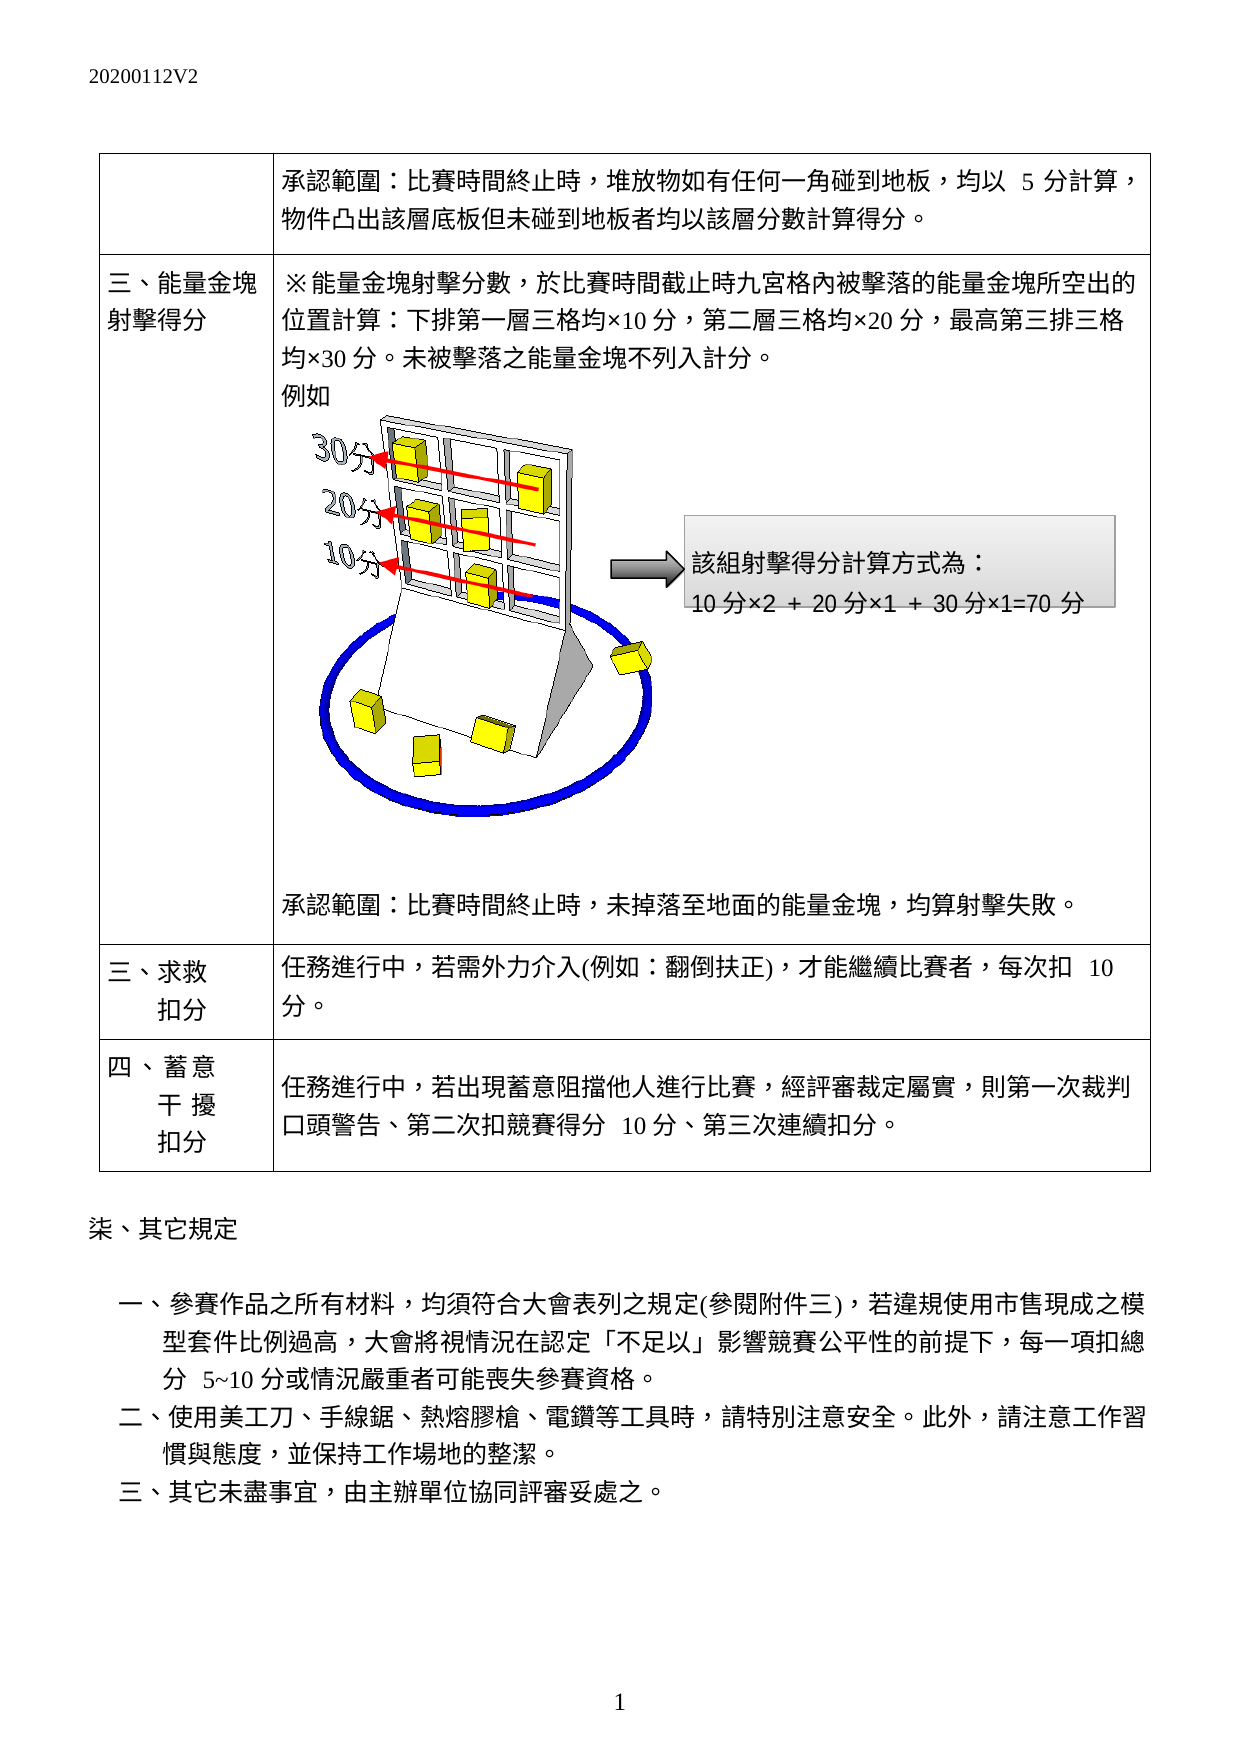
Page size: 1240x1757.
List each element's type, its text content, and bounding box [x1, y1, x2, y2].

table_header [100, 154, 273, 254]
text 一、參賽作品之所有材料，均須符合大會表列之規定(參閱附件三)，若違規使用市售現成之模 型套件比例過高，大會將視情況在認定「不足以」影響競賽公平性的前提下，每一項扣總 分 5~10 分或情況嚴重者可能喪失參賽資格。 [118, 1283, 1146, 1396]
table_cell ※能量金塊射擊分數，於比賽時間截止時九宮格內被擊落的能量金塊所空出的 位置計算：下排第一層三格均×10 分，第二層三格均×20 分，最高第三排三格 均×30 分。未被擊落之能量金塊不列入計分。 例如 該組射擊得分計算方式為： 10 分×2 + 20 分×1 + 30 分×1=70 分 承認範圍：比賽時間終止時，未掉落至地面的能量金塊，均算射擊失敗。 [274, 255, 1150, 944]
text 三、其它未盡事宜，由主辦單位協同評審妥處之。 [118, 1471, 1164, 1506]
table_cell 三、能量金塊 射擊得分 [100, 255, 273, 944]
table_cell 三、求救 扣分 [100, 945, 273, 1038]
table_cell 任務進行中，若出現蓄意阻擋他人進行比賽，經評審裁定屬實，則第一次裁判 口頭警告、第二次扣競賽得分 10 分、第三次連續扣分。 [274, 1040, 1150, 1171]
table_cell 任務進行中，若需外力介入(例如：翻倒扶正)，才能繼續比賽者，每次扣 10 分。 [274, 945, 1150, 1038]
text 二、使用美工刀、手線鋸、熱熔膠槍、電鑽等工具時，請特別注意安全。此外，請注意工作習 慣與態度，並保持工作場地的整潔。 [118, 1396, 1152, 1471]
text 柒、其它規定 [89, 1212, 1164, 1243]
table_cell 四、蓄意 干擾 扣分 [100, 1040, 273, 1171]
table_header 承認範圍：比賽時間終止時，堆放物如有任何一角碰到地板，均以 5 分計算， 物件凸出該層底板但未碰到地板者均以該層分數計算得分。 [274, 154, 1150, 254]
